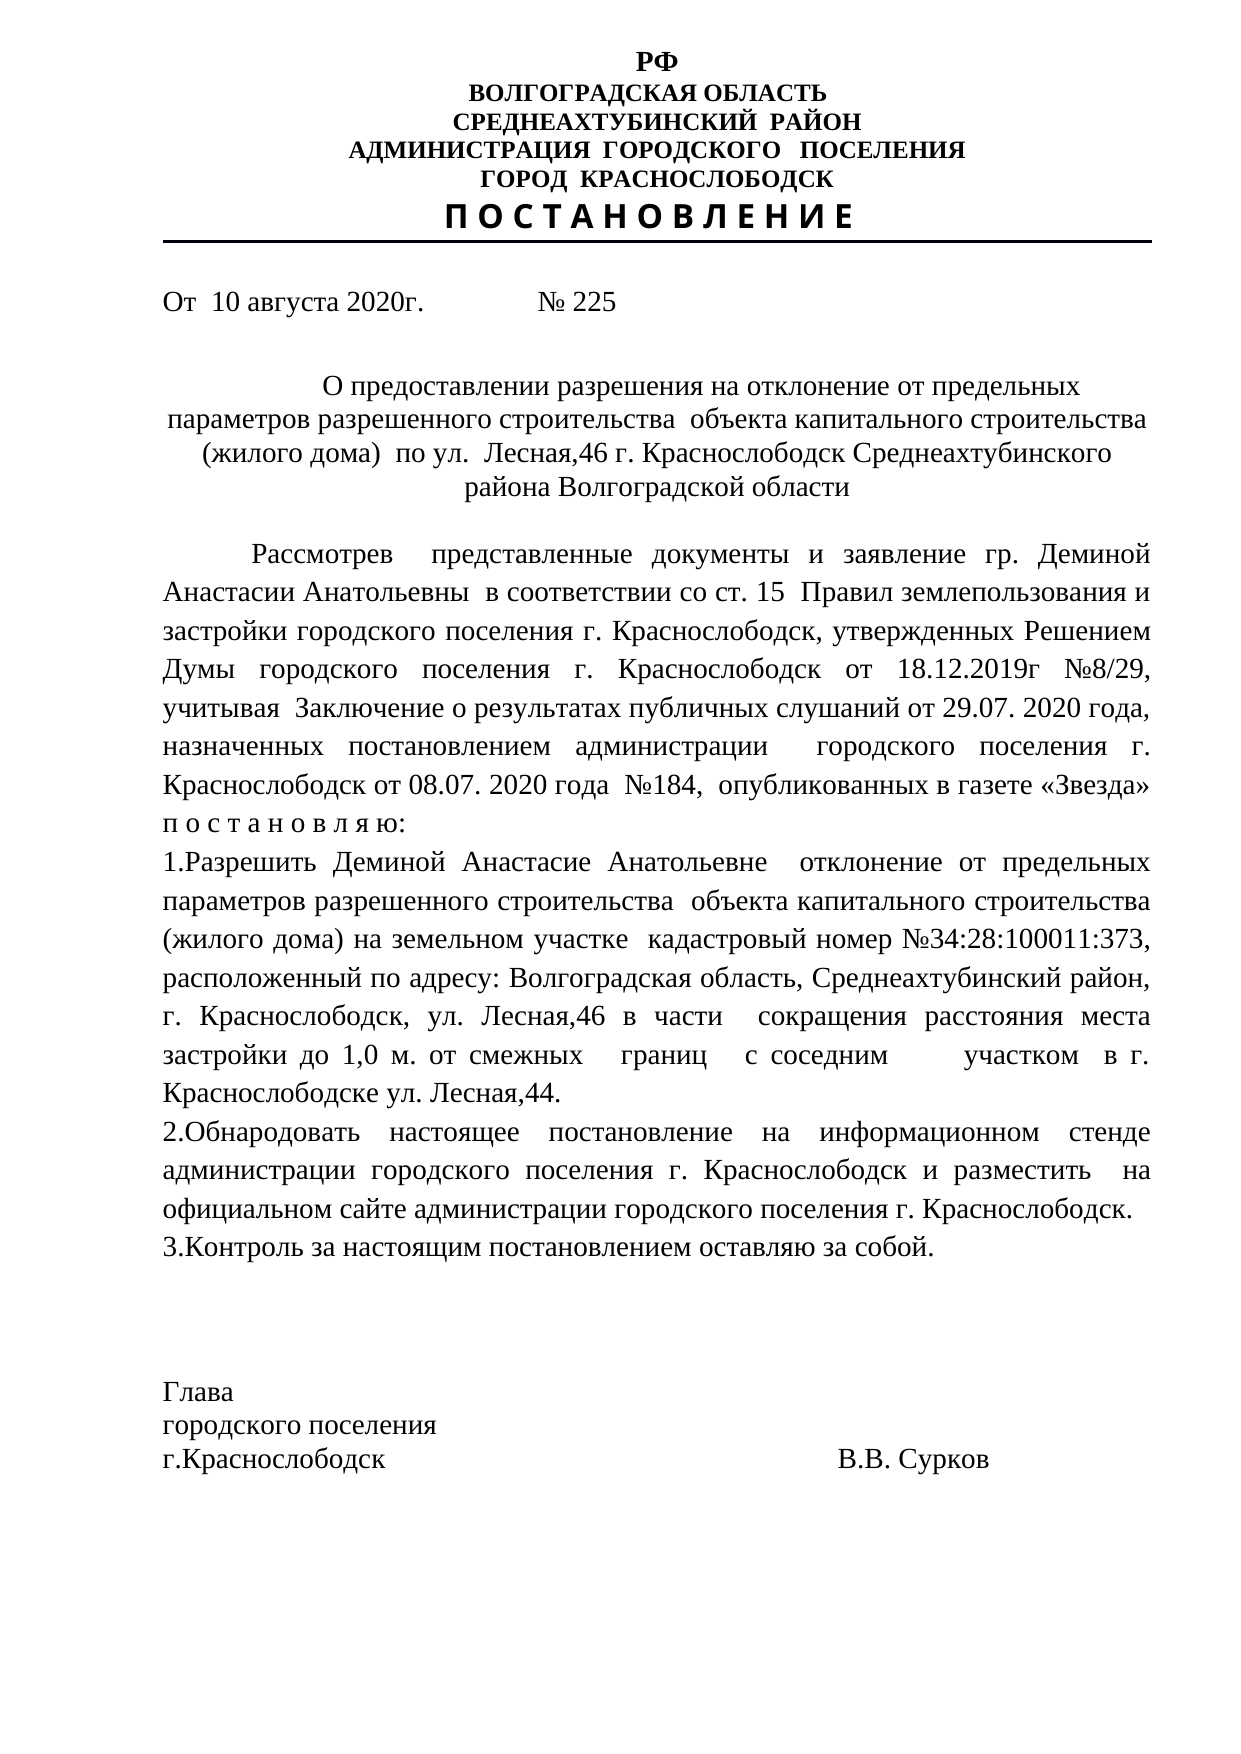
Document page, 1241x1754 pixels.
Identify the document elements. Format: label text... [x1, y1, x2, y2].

text городского поселения [162, 1407, 1152, 1441]
text 2.Обнародовать настоящее постановление на информационном стенде администрации городского поселения г. Краснослободск и разместить на официальном сайте администрации городского поселения г. Краснослободск. [162, 1114, 1152, 1224]
text 1.Разрешить Деминой Анастасие Анатольевне отклонение от предельных параметров разрешенного строительства объекта капитального строительства (жилого дома) на земельном участке кадастровый номер №34:28:100011:373, расположенный по адресу: Волгоградская область, Среднеахтубинский район, г. Краснослободск, ул. Лесная,46 в части сокращения расстояния места застройки до 1,0 м. от смежных границ с соседним участком в г. Краснослободске ул. Лесная,44. [162, 844, 1152, 1109]
text О предоставлении разрешения на отклонение от предельных параметров разрешенного строительства объекта капитального строительства (жилого дома) по ул. Лесная,46 г. Краснослободск Среднеахтубинского района Волгоградской области [162, 368, 1152, 502]
text Глава [162, 1374, 1152, 1407]
text ПОСТАНОВЛЕНИЕ [162, 193, 1152, 243]
text Рассмотрев представленные документы и заявление гр. Деминой Анастасии Анатольевны в соответствии со ст. 15 Правил землепользования и застройки городского поселения г. Краснослободск, утвержденных Решением Думы городского поселения г. Краснослободск от 18.12.2019г №8/29, учитывая Заключение о результатах публичных слушаний от 29.07. 2020 года, назначенных постановлением администрации городского поселения г. Краснослободск от 08.07. 2020 года №184, опубликованных в газете «Звезда» п о с т а н о в л я ю: [162, 536, 1152, 839]
text 3.Контроль за настоящим постановлением оставляю за собой. [162, 1229, 1152, 1263]
subtitle СРЕДНЕАХТУБИНСКИЙ РАЙОН [162, 107, 1152, 135]
text От 10 августа 2020г. № 225 [162, 284, 1152, 318]
text г.Краснослободск В.В. Сурков [162, 1441, 1152, 1474]
subtitle ВОЛГОГРАДСКАЯ ОБЛАСТЬ [162, 78, 1152, 107]
subtitle АДМИНИСТРАЦИЯ ГОРОДСКОГО ПОСЕЛЕНИЯ [162, 135, 1152, 164]
text РФ [162, 44, 1152, 78]
subtitle ГОРОД КРАСНОСЛОБОДСК [162, 164, 1152, 193]
